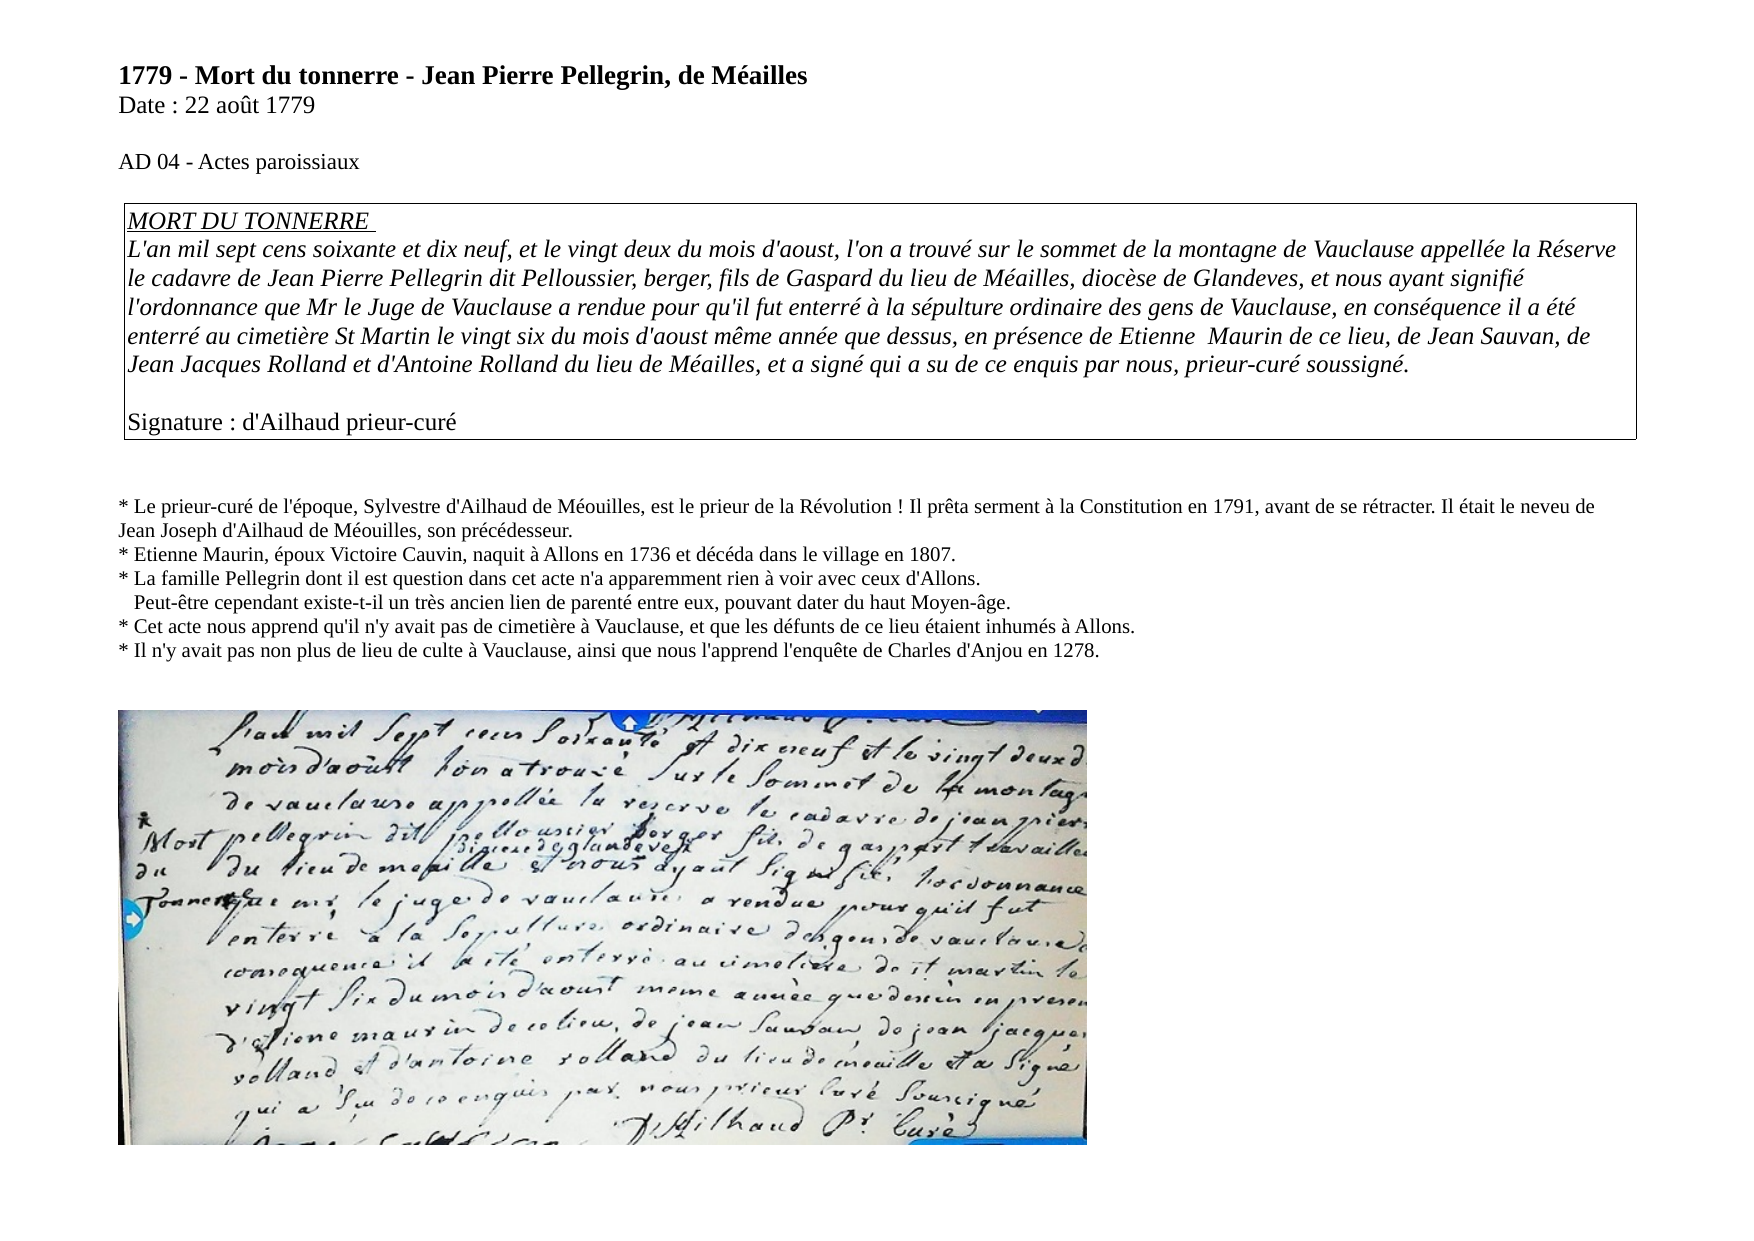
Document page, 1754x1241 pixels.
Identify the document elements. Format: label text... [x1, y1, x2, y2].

text * Cet acte nous apprend qu'il n'y avait pas de cimetière à Vauclause, et que les défunts de ce lieu étaient inhumés à Allons. [118, 614, 1636, 638]
text * Etienne Maurin, époux Victoire Cauvin, naquit à Allons en 1736 et décéda dans le village en 1807. [118, 542, 1636, 566]
text Peut-être cependant existe-t-il un très ancien lien de parenté entre eux, pouvant dater du haut Moyen-âge. [118, 590, 1636, 614]
text 1779 - Mort du tonnerre - Jean Pierre Pellegrin, de Méailles [118, 59, 1636, 90]
text * Le prieur-curé de l'époque, Sylvestre d'Ailhaud de Méouilles, est le prieur de la Révolution ! Il prêta serment à la Constitution en 1791, avant de se rétracter. Il était le neveu de Jean Joseph d'Ailhaud de Méouilles, son précédesseur. [118, 494, 1636, 542]
text * Il n'y avait pas non plus de lieu de culte à Vauclause, ainsi que nous l'apprend l'enquête de Charles d'Anjou en 1278. [118, 638, 1636, 662]
text AD 04 - Actes paroissiaux [118, 148, 1636, 174]
text Signature : d'Ailhaud prieur-curé [125, 404, 1636, 439]
text MORT DU TONNERRE [125, 204, 1636, 232]
picture [118, 710, 1087, 1145]
text Date : 22 août 1779 [118, 90, 1636, 119]
text L'an mil sept cens soixante et dix neuf, et le vingt deux du mois d'aoust, l'on a trouvé sur le sommet de la montagne de Vauclause appellée la Réserve le cadavre de Jean Pierre Pellegrin dit Pelloussier, berger, fils de Gaspard du lieu de Méailles, diocèse de Glandeves, et nous ayant signifié l'ordonnance que Mr le Juge de Vauclause a rendue pour qu'il fut enterré à la sépulture ordinaire des gens de Vauclause, en conséquence il a été enterré au cimetière St Martin le vingt six du mois d'aoust même année que dessus, en présence de Etienne Maurin de ce lieu, de Jean Sauvan, de Jean Jacques Rolland et d'Antoine Rolland du lieu de Méailles, et a signé qui a su de ce enquis par nous, prieur-curé soussigné. [125, 232, 1636, 378]
text * La famille Pellegrin dont il est question dans cet acte n'a apparemment rien à voir avec ceux d'Allons. [118, 566, 1636, 590]
